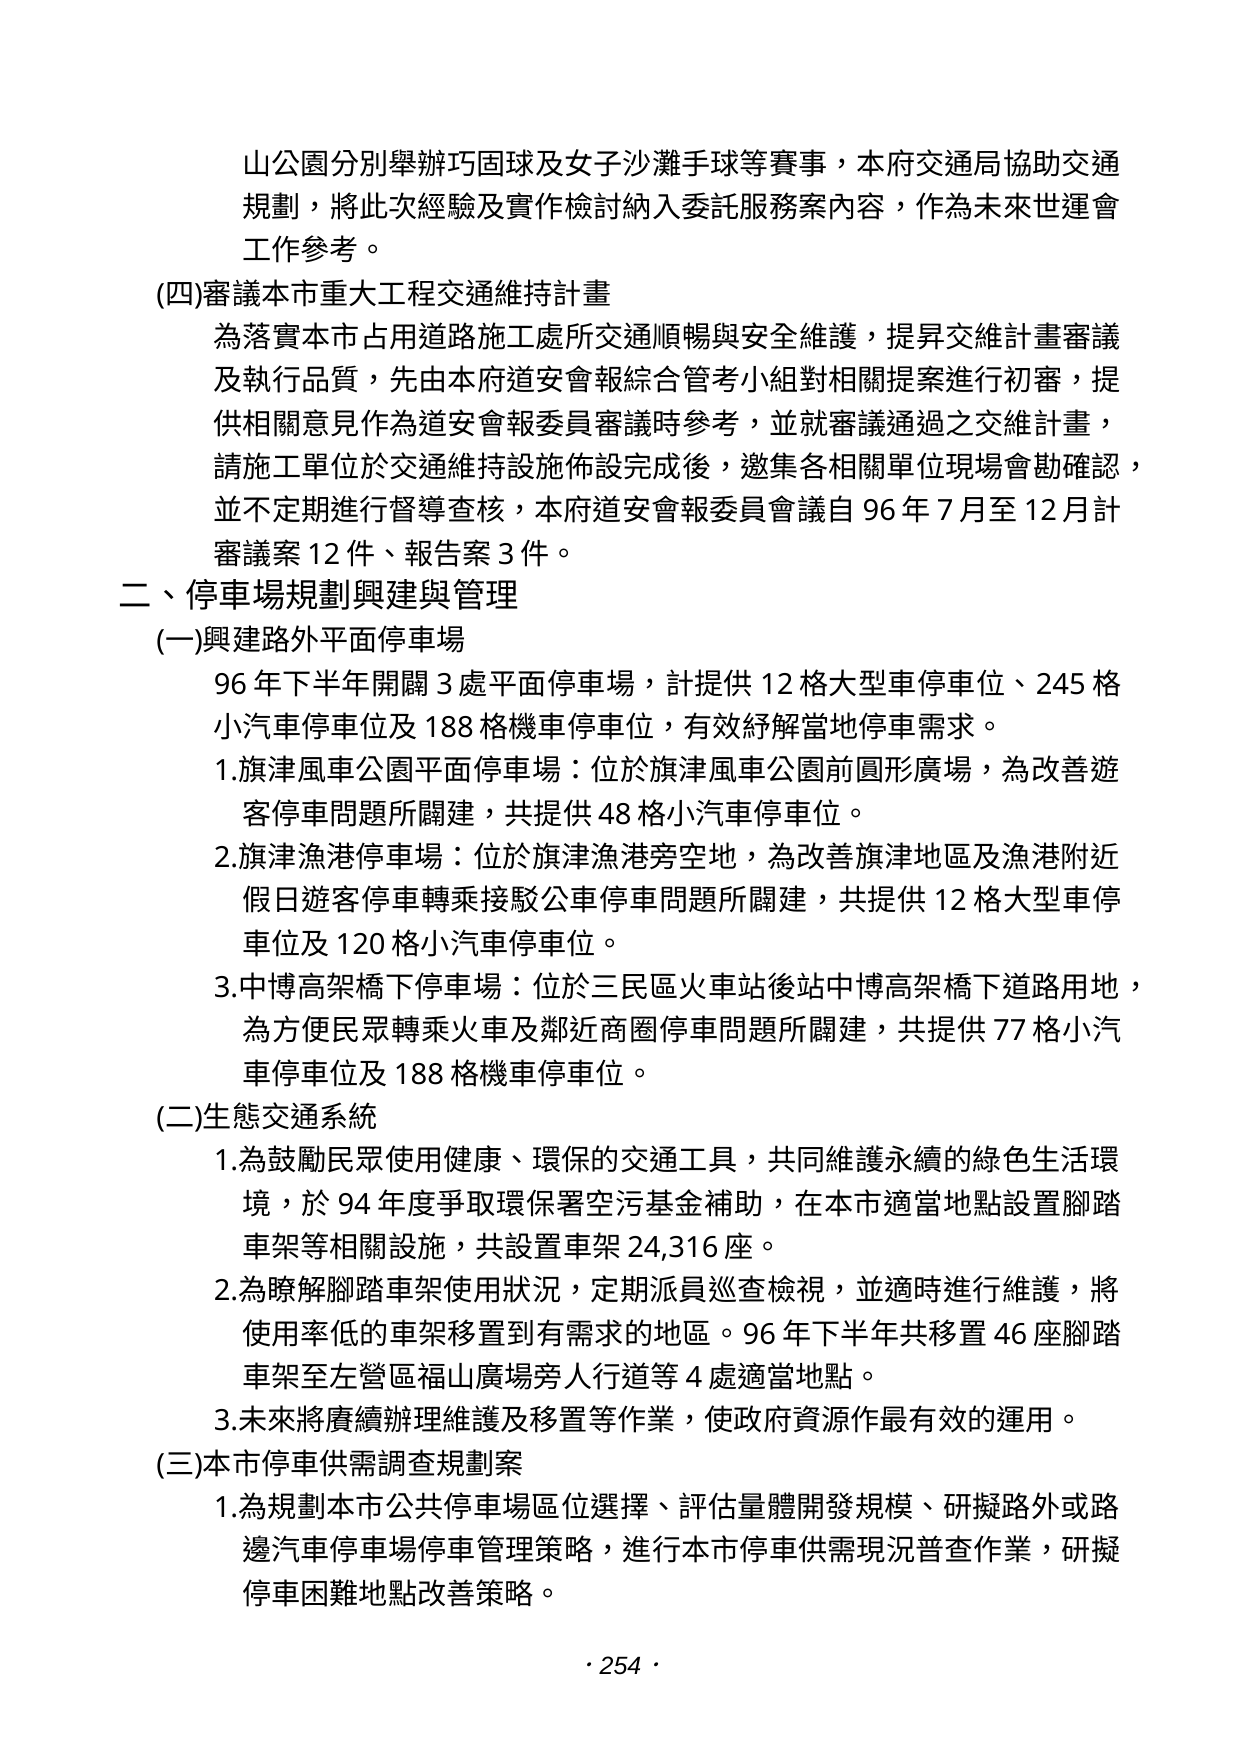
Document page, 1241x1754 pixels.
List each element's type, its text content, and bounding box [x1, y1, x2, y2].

text 96年下半年開闢3處平面停車場，計提供12格大型車停車位、245格小汽車停車位及188格機車停車位，有效紓解當地停車需求。 [213, 659, 1121, 746]
text (三)本市停車供需調查規劃案 [156, 1439, 1121, 1483]
text 1.旗津風車公園平面停車場：位於旗津風車公園前圓形廣場，為改善遊客停車問題所闢建，共提供48格小汽車停車位。 [213, 746, 1121, 833]
text 二、停車場規劃興建與管理 [119, 573, 1121, 616]
text 3.中博高架橋下停車場：位於三民區火車站後站中博高架橋下道路用地，為方便民眾轉乘火車及鄰近商圈停車問題所闢建，共提供77格小汽車停車位及188格機車停車位。 [213, 963, 1121, 1093]
text (二)生態交通系統 [156, 1093, 1121, 1136]
text 1.為鼓勵民眾使用健康、環保的交通工具，共同維護永續的綠色生活環境，於94年度爭取環保署空污基金補助，在本市適當地點設置腳踏車架等相關設施，共設置車架24,316座。 [213, 1136, 1121, 1266]
text 2.為瞭解腳踏車架使用狀況，定期派員巡查檢視，並適時進行維護，將使用率低的車架移置到有需求的地區。96年下半年共移置46座腳踏車架至左營區福山廣場旁人行道等4處適當地點。 [213, 1266, 1121, 1396]
text 山公園分別舉辦巧固球及女子沙灘手球等賽事，本府交通局協助交通規劃，將此次經驗及實作檢討納入委託服務案內容，作為未來世運會工作參考。 [213, 139, 1121, 269]
text 3.未來將賡續辦理維護及移置等作業，使政府資源作最有效的運用。 [213, 1396, 1121, 1439]
text 1.為規劃本市公共停車場區位選擇、評估量體開發規模、研擬路外或路邊汽車停車場停車管理策略，進行本市停車供需現況普查作業，研擬停車困難地點改善策略。 [213, 1483, 1121, 1613]
text (四)審議本市重大工程交通維持計畫 [156, 269, 1121, 313]
text 為落實本市占用道路施工處所交通順暢與安全維護，提昇交維計畫審議及執行品質，先由本府道安會報綜合管考小組對相關提案進行初審，提供相關意見作為道安會報委員審議時參考，並就審議通過之交維計畫，請施工單位於交通維持設施佈設完成後，邀集各相關單位現場會勘確認，並不定期進行督導查核，本府道安會報委員會議自96年7月至12月計審議案12件、報告案3件。 [213, 313, 1121, 573]
text 2.旗津漁港停車場：位於旗津漁港旁空地，為改善旗津地區及漁港附近假日遊客停車轉乘接駁公車停車問題所闢建，共提供12格大型車停車位及120格小汽車停車位。 [213, 833, 1121, 963]
text (一)興建路外平面停車場 [156, 616, 1121, 659]
